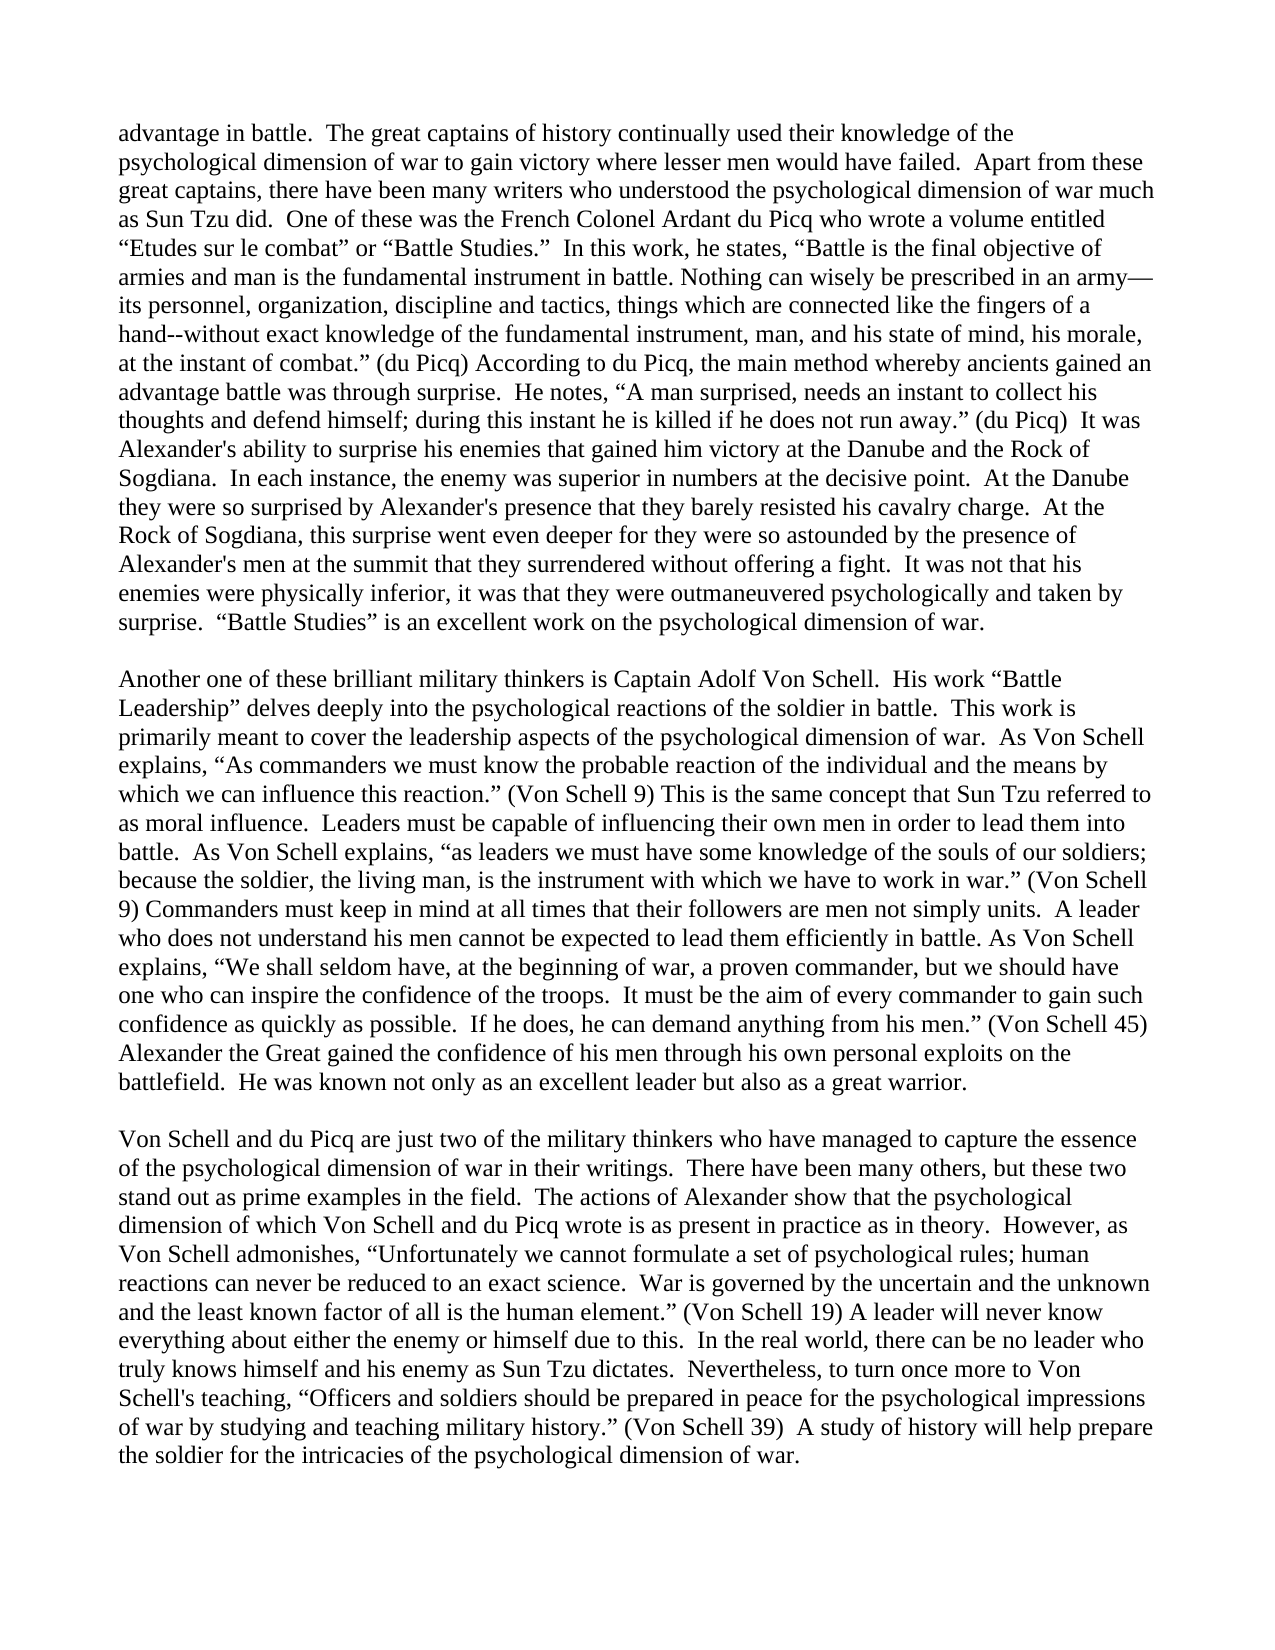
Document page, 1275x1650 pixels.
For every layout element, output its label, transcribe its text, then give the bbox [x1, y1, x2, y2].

text Another one of these brilliant military thinkers is Captain Adolf Von Schell. His work “Battle Leadership” delves deeply into the psychological reactions of the soldier in battle. This work is primarily meant to cover the leadership aspects of the psychological dimension of war. As Von Schell explains, “As commanders we must know the probable reaction of the individual and the means by which we can influence this reaction.” (Von Schell 9) This is the same concept that Sun Tzu referred to as moral influence. Leaders must be capable of influencing their own men in order to lead them into battle. As Von Schell explains, “as leaders we must have some knowledge of the souls of our soldiers; because the soldier, the living man, is the instrument with which we have to work in war.” (Von Schell 9) Commanders must keep in mind at all times that their followers are men not simply units. A leader who does not understand his men cannot be expected to lead them efficiently in battle. As Von Schell explains, “We shall seldom have, at the beginning of war, a proven commander, but we should have one who can inspire the confidence of the troops. It must be the aim of every commander to gain such confidence as quickly as possible. If he does, he can demand anything from his men.” (Von Schell 45) Alexander the Great gained the confidence of his men through his own personal exploits on the battlefield. He was known not only as an excellent leader but also as a great warrior. [118, 664, 1157, 1096]
text advantage in battle. The great captains of history continually used their knowledge of the psychological dimension of war to gain victory where lesser men would have failed. Apart from these great captains, there have been many writers who understood the psychological dimension of war much as Sun Tzu did. One of these was the French Colonel Ardant du Picq who wrote a volume entitled “Etudes sur le combat” or “Battle Studies.” In this work, he states, “Battle is the final objective of armies and man is the fundamental instrument in battle. Nothing can wisely be prescribed in an army—its personnel, organization, discipline and tactics, things which are connected like the fingers of a hand--without exact knowledge of the fundamental instrument, man, and his state of mind, his morale, at the instant of combat.” (du Picq) According to du Picq, the main method whereby ancients gained an advantage battle was through surprise. He notes, “A man surprised, needs an instant to collect his thoughts and defend himself; during this instant he is killed if he does not run away.” (du Picq) It was Alexander's ability to surprise his enemies that gained him victory at the Danube and the Rock of Sogdiana. In each instance, the enemy was superior in numbers at the decisive point. At the Danube they were so surprised by Alexander's presence that they barely resisted his cavalry charge. At the Rock of Sogdiana, this surprise went even deeper for they were so astounded by the presence of Alexander's men at the summit that they surrendered without offering a fight. It was not that his enemies were physically inferior, it was that they were outmaneuvered psychologically and taken by surprise. “Battle Studies” is an excellent work on the psychological dimension of war. [118, 118, 1157, 636]
text Von Schell and du Picq are just two of the military thinkers who have managed to capture the essence of the psychological dimension of war in their writings. There have been many others, but these two stand out as prime examples in the field. The actions of Alexander show that the psychological dimension of which Von Schell and du Picq wrote is as present in practice as in theory. However, as Von Schell admonishes, “Unfortunately we cannot formulate a set of psychological rules; human reactions can never be reduced to an exact science. War is governed by the uncertain and the unknown and the least known factor of all is the human element.” (Von Schell 19) A leader will never know everything about either the enemy or himself due to this. In the real world, there can be no leader who truly knows himself and his enemy as Sun Tzu dictates. Nevertheless, to turn once more to Von Schell's teaching, “Officers and soldiers should be prepared in peace for the psychological impressions of war by studying and teaching military history.” (Von Schell 39) A study of history will help prepare the soldier for the intricacies of the psychological dimension of war. [118, 1124, 1157, 1469]
